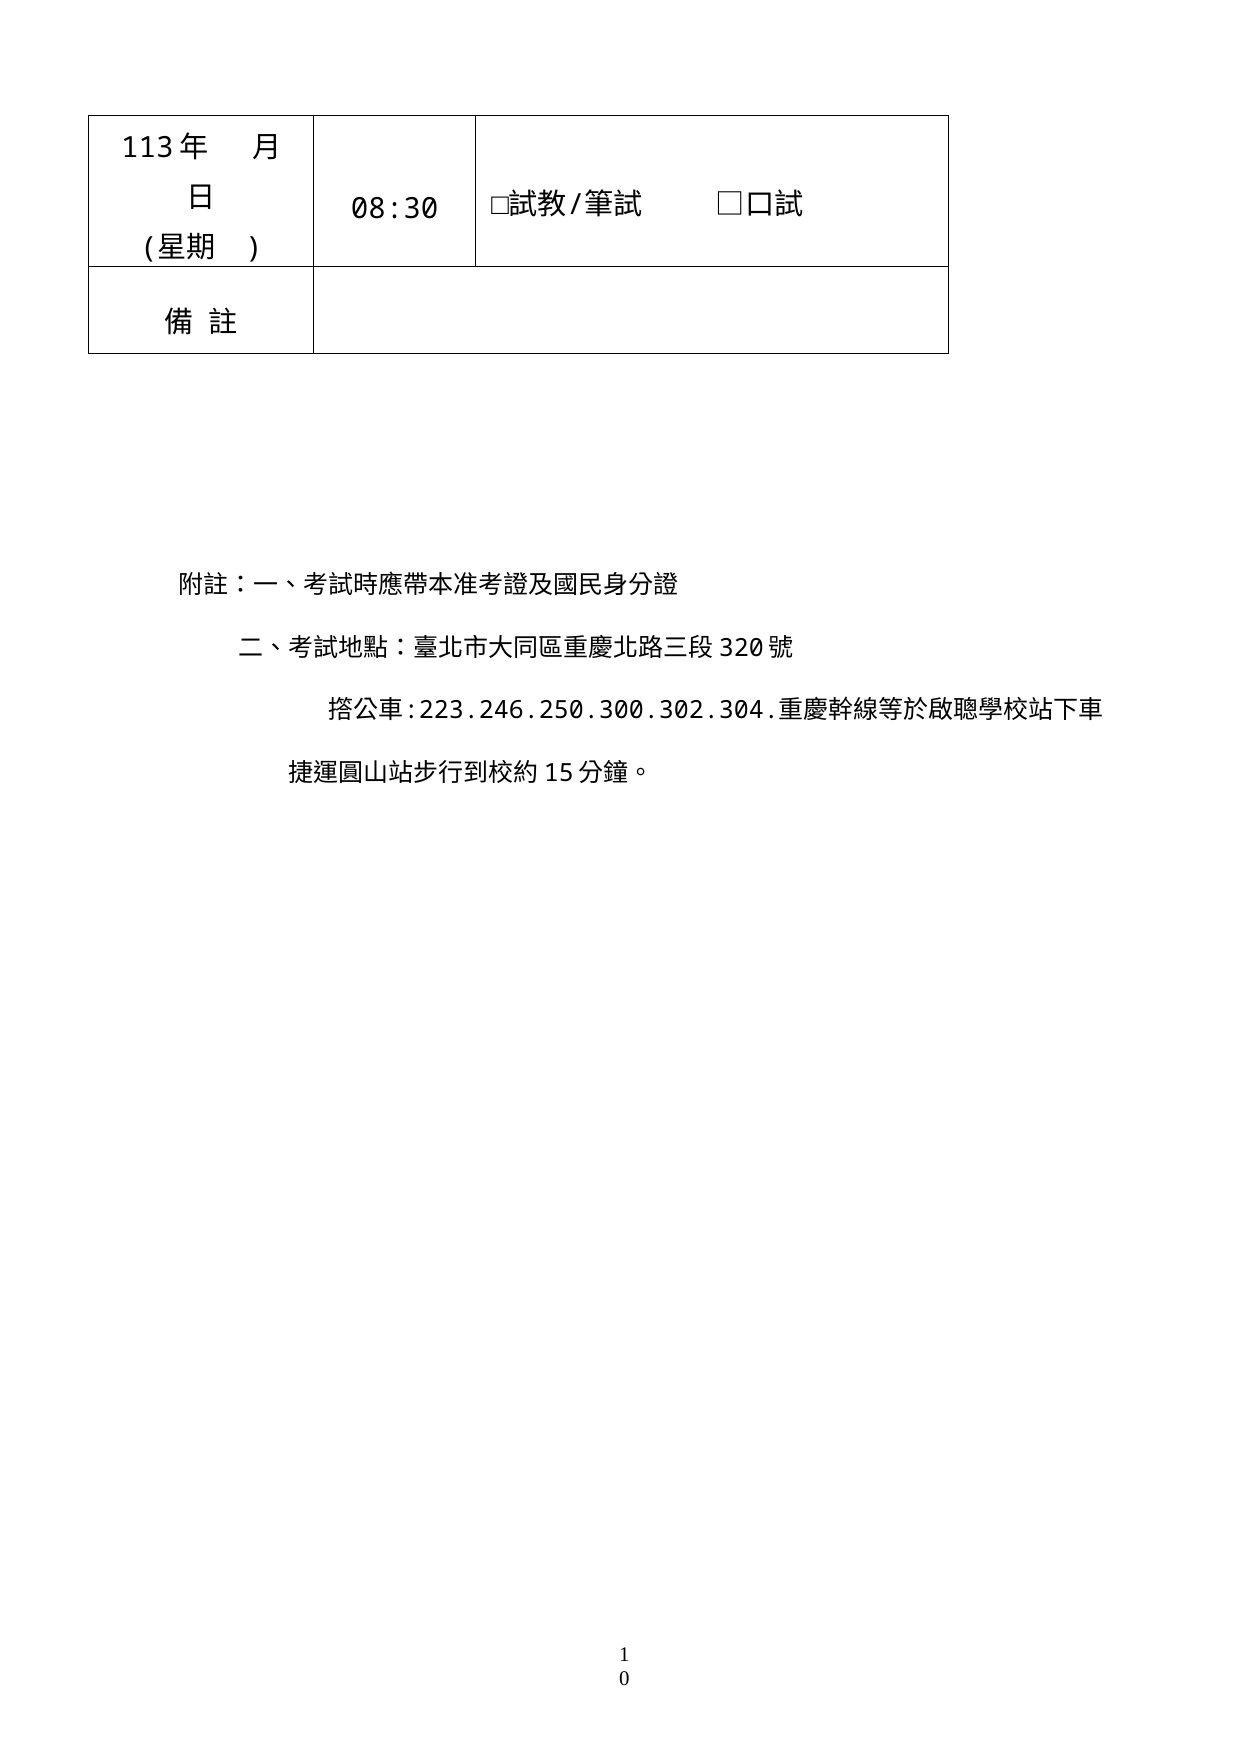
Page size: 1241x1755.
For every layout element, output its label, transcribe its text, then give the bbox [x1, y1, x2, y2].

text 撘公車:223.246.250.300.302.304.重慶幹線等於啟聰學校站下車 [89, 666, 1152, 728]
table_cell 備 註 [89, 267, 313, 352]
table_cell [314, 267, 948, 352]
table_cell □試教/筆試 □口試 [476, 116, 948, 266]
table_cell 113年 月 日 (星期 ) [89, 116, 313, 266]
table_cell 08:30 [314, 116, 475, 266]
text 捷運圓山站步行到校約15分鐘。 [89, 728, 1152, 791]
text 二、考試地點：臺北市大同區重慶北路三段320號 [89, 603, 1152, 666]
text 附註：一、考試時應帶本准考證及國民身分證 [89, 541, 1152, 603]
